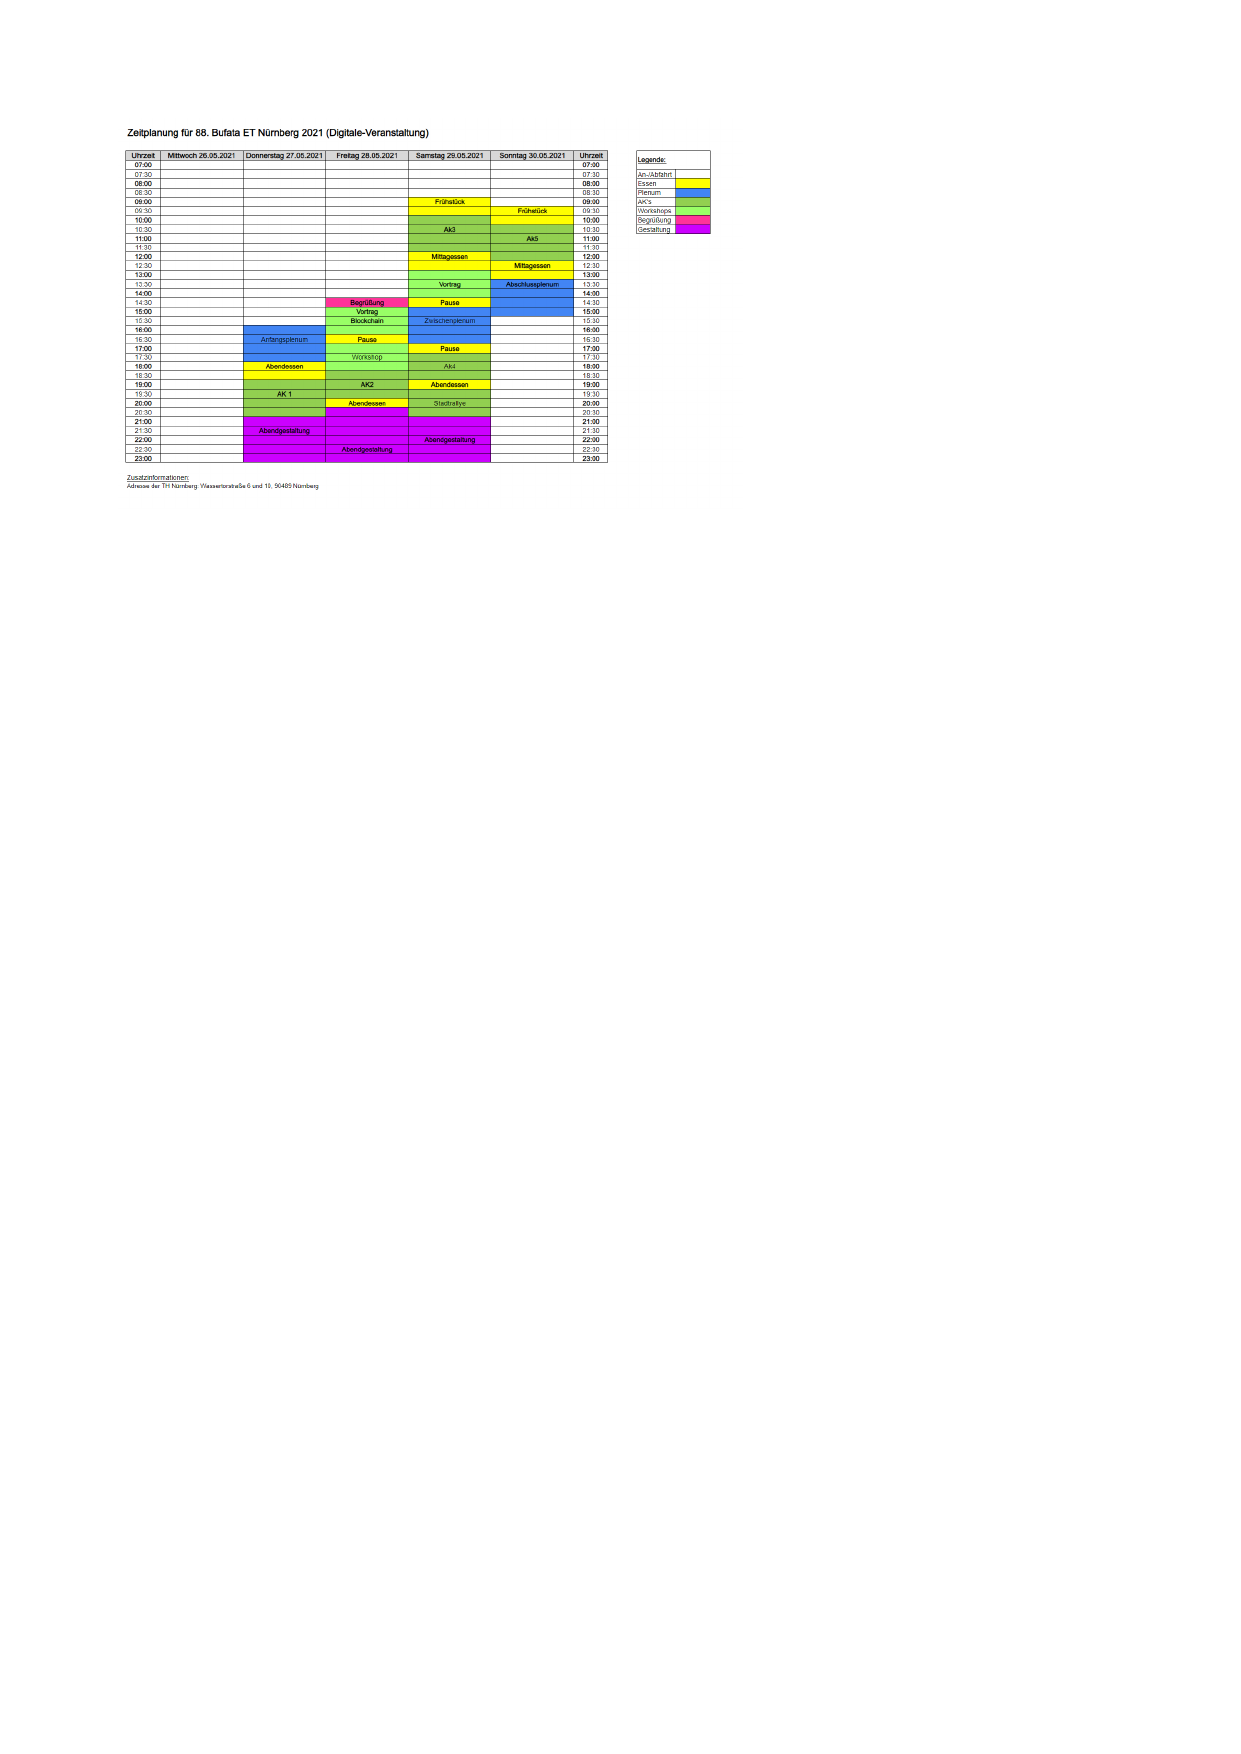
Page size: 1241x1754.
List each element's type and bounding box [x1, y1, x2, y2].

picture [118, 118, 744, 509]
